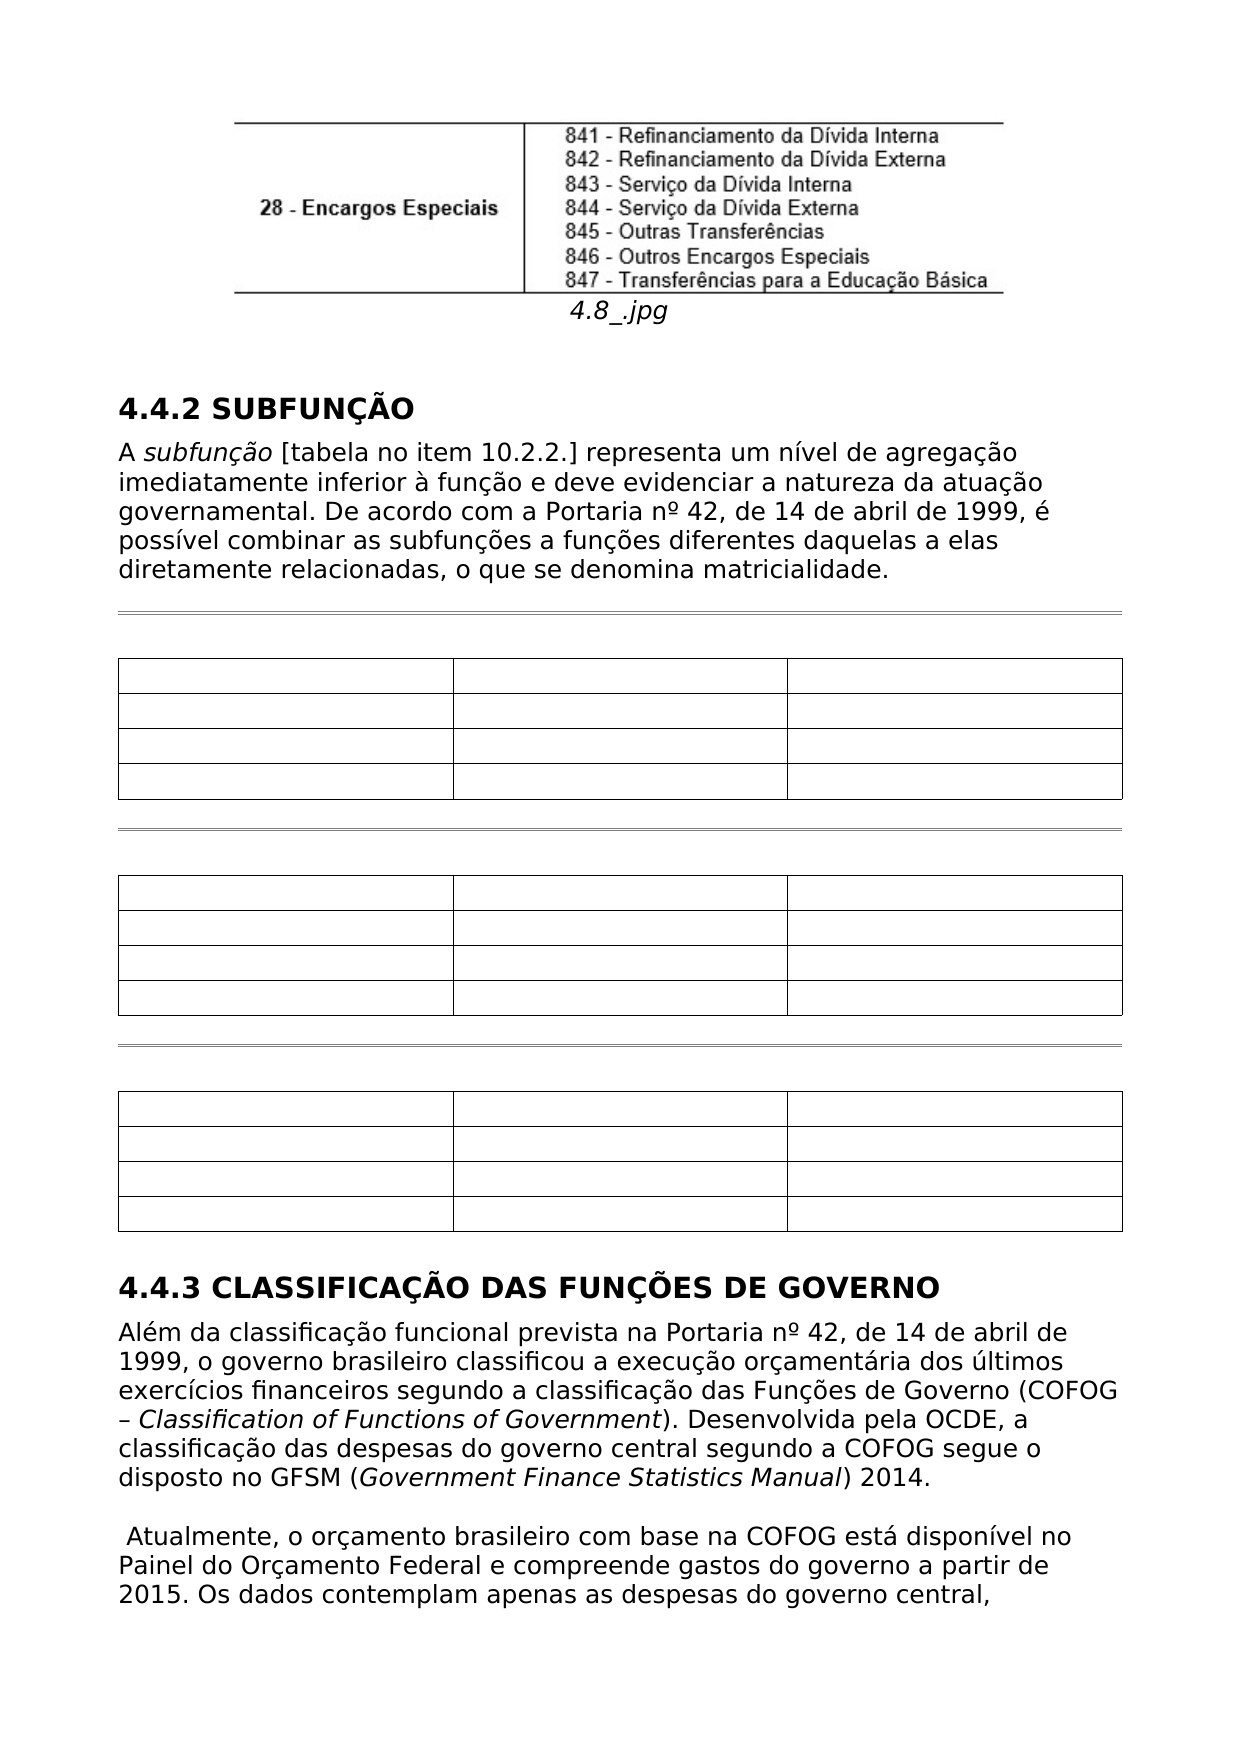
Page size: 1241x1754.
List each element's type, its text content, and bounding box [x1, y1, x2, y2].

table_cell [454, 694, 787, 728]
text 4.8_.jpg [233, 297, 1007, 325]
table_header [454, 876, 787, 909]
table_header [119, 1092, 453, 1126]
table_cell [454, 981, 787, 1015]
table_cell [119, 1127, 453, 1161]
table_cell [119, 729, 453, 763]
text Além da classificação funcional prevista na Portaria nº 42, de 14 de abril de 1999, o governo brasileiro classificou a execução orçamentária dos últimos exercícios financeiros segundo a classificação das Funções de Governo (COFOG – Classification of Functions of Government). Desenvolvida pela OCDE, a classificação das despesas do governo central segundo a COFOG segue o disposto no GFSM (Government Finance Statistics Manual) 2014. Atualmente, o orçamento brasileiro com base na COFOG está disponível no Painel do Orçamento Federal e compreende gastos do governo a partir de 2015. Os dados contemplam apenas as despesas do governo central, [118, 1318, 1122, 1609]
table_cell [119, 946, 453, 980]
table_cell [119, 981, 453, 1015]
table_cell [454, 764, 787, 798]
table_cell [454, 1127, 787, 1161]
table_cell [454, 1197, 787, 1231]
table_cell [119, 694, 453, 728]
subtitle 4.4.3 CLASSIFICAÇÃO DAS FUNÇÕES DE GOVERNO [118, 1271, 1122, 1305]
table_cell [119, 1197, 453, 1231]
table_header [119, 876, 453, 909]
subtitle 4.4.2 SUBFUNÇÃO [118, 392, 1122, 426]
table_cell [788, 764, 1122, 798]
table_cell [788, 729, 1122, 763]
table_cell [788, 911, 1122, 945]
table_header [454, 659, 787, 693]
table_header [788, 876, 1122, 909]
table_cell [454, 911, 787, 945]
picture [233, 118, 1007, 297]
table_cell [788, 1127, 1122, 1161]
table_header [788, 1092, 1122, 1126]
table_cell [454, 729, 787, 763]
table_cell [119, 1162, 453, 1196]
table_cell [454, 1162, 787, 1196]
table_header [454, 1092, 787, 1126]
table_cell [788, 946, 1122, 980]
table_cell [119, 764, 453, 798]
table_header [788, 659, 1122, 693]
table_cell [788, 694, 1122, 728]
table_cell [119, 911, 453, 945]
table_cell [788, 981, 1122, 1015]
text A subfunção [tabela no item 10.2.2.] representa um nível de agregação imediatamente inferior à função e deve evidenciar a natureza da atuação governamental. De acordo com a Portaria nº 42, de 14 de abril de 1999, é possível combinar as subfunções a funções diferentes daquelas a elas diretamente relacionadas, o que se denomina matricialidade. [118, 438, 1122, 584]
table_cell [788, 1197, 1122, 1231]
table_cell [788, 1162, 1122, 1196]
table_cell [454, 946, 787, 980]
table_header [119, 659, 453, 693]
